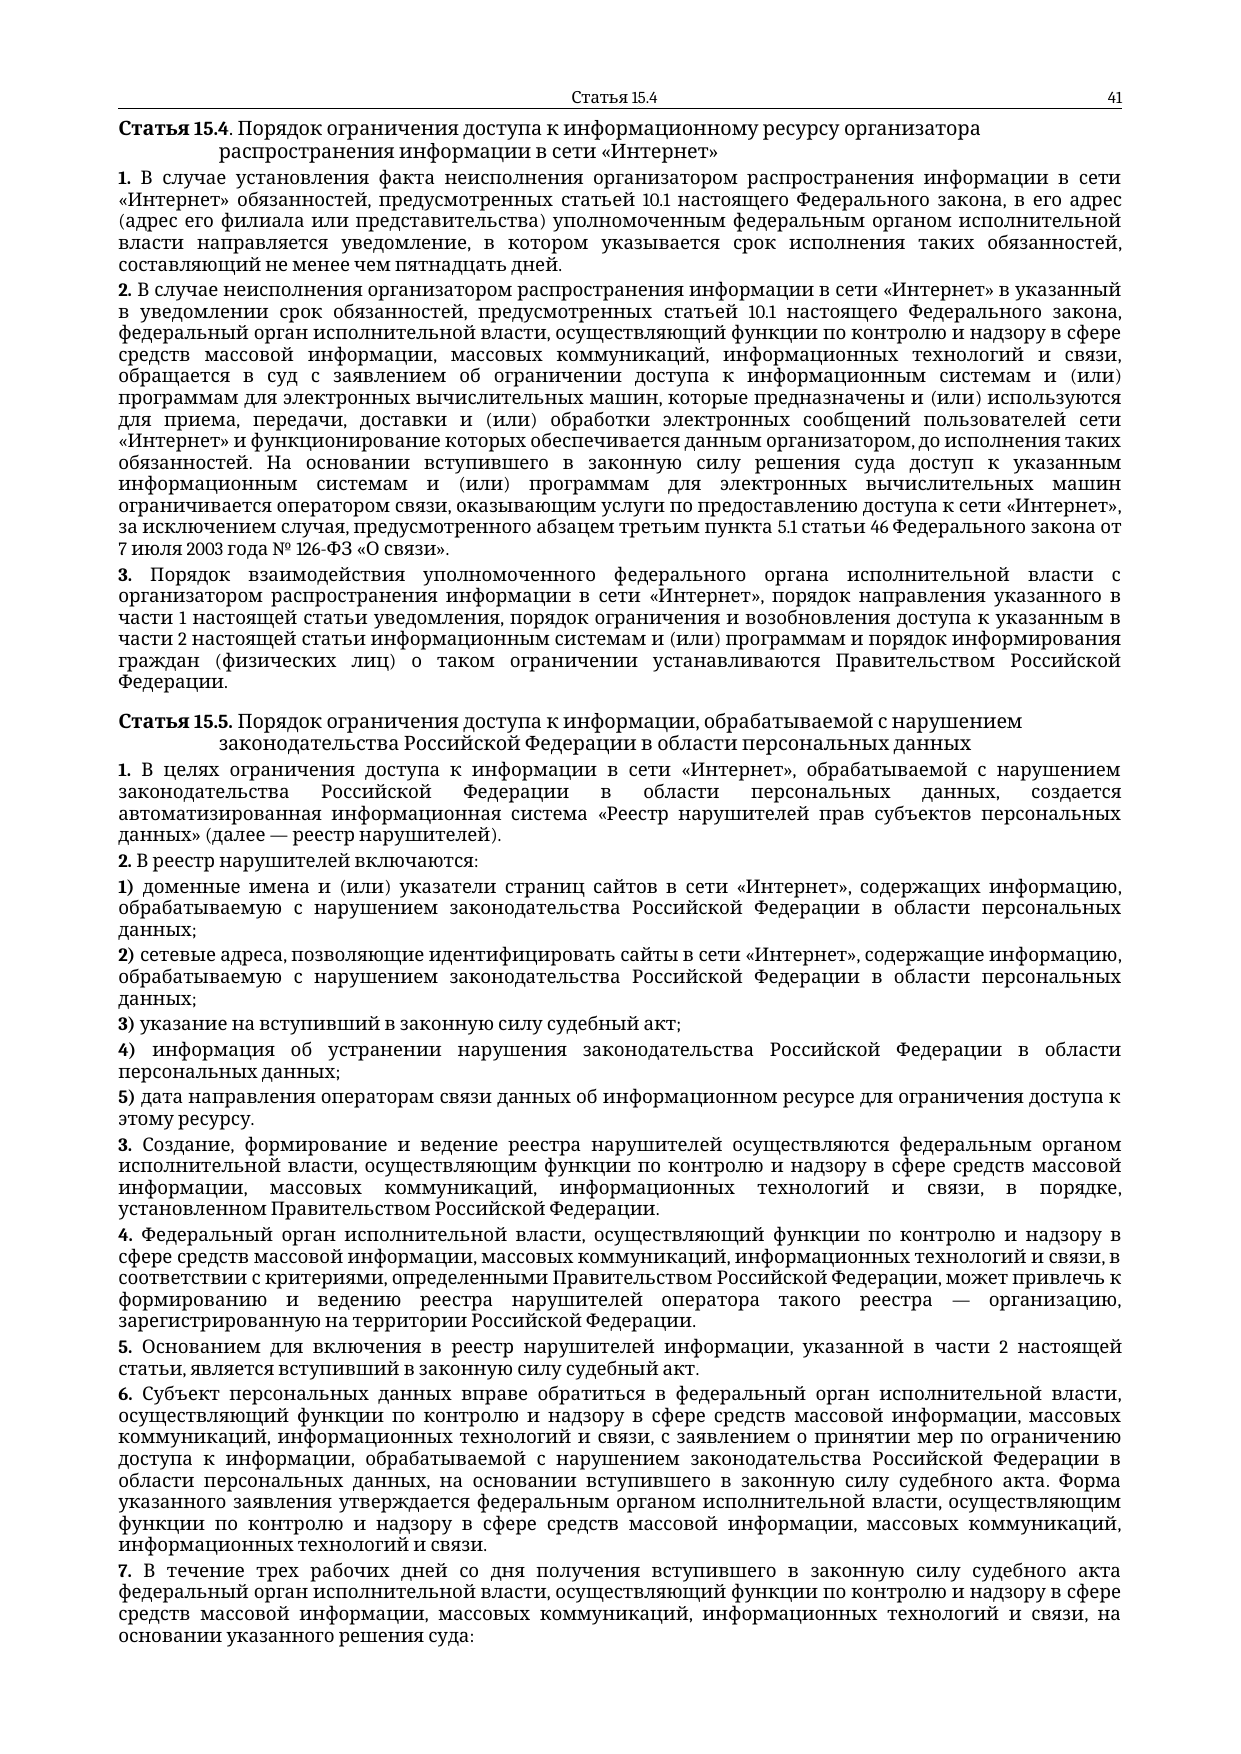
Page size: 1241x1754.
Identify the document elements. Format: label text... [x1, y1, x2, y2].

text 3) указание на вступивший в законную силу судебный акт; [118, 1014, 1122, 1035]
text 5) дата направления операторам связи данных об информационном ресурсе для ограничения доступа к этому ресурсу. [118, 1087, 1122, 1130]
text 2. В случае неисполнения организатором распространения информации в сети «Интернет» в указанный в уведомлении срок обязанностей, предусмотренных статьей 10.1 настоящего Федерального закона, федеральный орган исполнительной власти, осуществляющий функции по контролю и надзору в сфере средств массовой информации, массовых коммуникаций, информационных технологий и связи, обращается в суд с заявлением об ограничении доступа к информационным системам и (или) программам для электронных вычислительных машин, которые предназначены и (или) используются для приема, передачи, доставки и (или) обработки электронных сообщений пользователей сети «Интернет» и функционирование которых обеспечивается данным организатором, до исполнения таких обязанностей. На основании вступившего в законную силу решения суда доступ к указанным информационным системам и (или) программам для электронных вычислительных машин ограничивается оператором связи, оказывающим услуги по предоставлению доступа к сети «Интернет», за исключением случая, предусмотренного абзацем третьим пункта 5.1 статьи 46 Федерального закона от 7 июля 2003 года № 126-ФЗ «О связи». [118, 280, 1122, 560]
text 4. Федеральный орган исполнительной власти, осуществляющий функции по контролю и надзору в сфере средств массовой информации, массовых коммуникаций, информационных технологий и связи, в соответствии с критериями, определенными Правительством Российской Федерации, может привлечь к формированию и ведению реестра нарушителей оператора такого реестра — организацию, зарегистрированную на территории Российской Федерации. [118, 1224, 1122, 1332]
subtitle Статья 15.5. Порядок ограничения доступа к информации, обрабатываемой с нарушением законодательства Российской Федерации в области персональных данных [118, 710, 1122, 756]
text 1. В случае установления факта неисполнения организатором распространения информации в сети «Интернет» обязанностей, предусмотренных статьей 10.1 настоящего Федерального закона, в его адрес (адрес его филиала или представительства) уполномоченным федеральным органом исполнительной власти направляется уведомление, в котором указывается срок исполнения таких обязанностей, составляющий не менее чем пятнадцать дней. [118, 168, 1122, 276]
text 6. Субъект персональных данных вправе обратиться в федеральный орган исполнительной власти, осуществляющий функции по контролю и надзору в сфере средств массовой информации, массовых коммуникаций, информационных технологий и связи, с заявлением о принятии мер по ограничению доступа к информации, обрабатываемой с нарушением законодательства Российской Федерации в области персональных данных, на основании вступившего в законную силу судебного акта. Форма указанного заявления утверждается федеральным органом исполнительной власти, осуществляющим функции по контролю и надзору в сфере средств массовой информации, массовых коммуникаций, информационных технологий и связи. [118, 1384, 1122, 1556]
text 5. Основанием для включения в реестр нарушителей информации, указанной в части 2 настоящей статьи, является вступивший в законную силу судебный акт. [118, 1337, 1122, 1380]
text 1) доменные имена и (или) указатели страниц сайтов в сети «Интернет», содержащих информацию, обрабатываемую с нарушением законодательства Российской Федерации в области персональных данных; [118, 876, 1122, 941]
text 1. В целях ограничения доступа к информации в сети «Интернет», обрабатываемой с нарушением законодательства Российской Федерации в области персональных данных, создается автоматизированная информационная система «Реестр нарушителей прав субъектов персональных данных» (далее — реестр нарушителей). [118, 760, 1122, 846]
text 4) информация об устранении нарушения законодательства Российской Федерации в области персональных данных; [118, 1039, 1122, 1083]
text 3. Порядок взаимодействия уполномоченного федерального органа исполнительной власти с организатором распространения информации в сети «Интернет», порядок направления указанного в части 1 настоящей статьи уведомления, порядок ограничения и возобновления доступа к указанным в части 2 настоящей статьи информационным системам и (или) программам и порядок информирования граждан (физических лиц) о таком ограничении устанавливаются Правительством Российской Федерации. [118, 564, 1122, 694]
text 2) сетевые адреса, позволяющие идентифицировать сайты в сети «Интернет», содержащие информацию, обрабатываемую с нарушением законодательства Российской Федерации в области персональных данных; [118, 945, 1122, 1010]
text 3. Создание, формирование и ведение реестра нарушителей осуществляются федеральным органом исполнительной власти, осуществляющим функции по контролю и надзору в сфере средств массовой информации, массовых коммуникаций, информационных технологий и связи, в порядке, установленном Правительством Российской Федерации. [118, 1134, 1122, 1220]
text 2. В реестр нарушителей включаются: [118, 850, 1122, 872]
subtitle Статья 15.4. Порядок ограничения доступа к информационному ресурсу организатора распространения информации в сети «Интернет» [118, 118, 1122, 164]
text 7. В течение трех рабочих дней со дня получения вступившего в законную силу судебного акта федеральный орган исполнительной власти, осуществляющий функции по контролю и надзору в сфере средств массовой информации, массовых коммуникаций, информационных технологий и связи, на основании указанного решения суда: [118, 1561, 1122, 1647]
